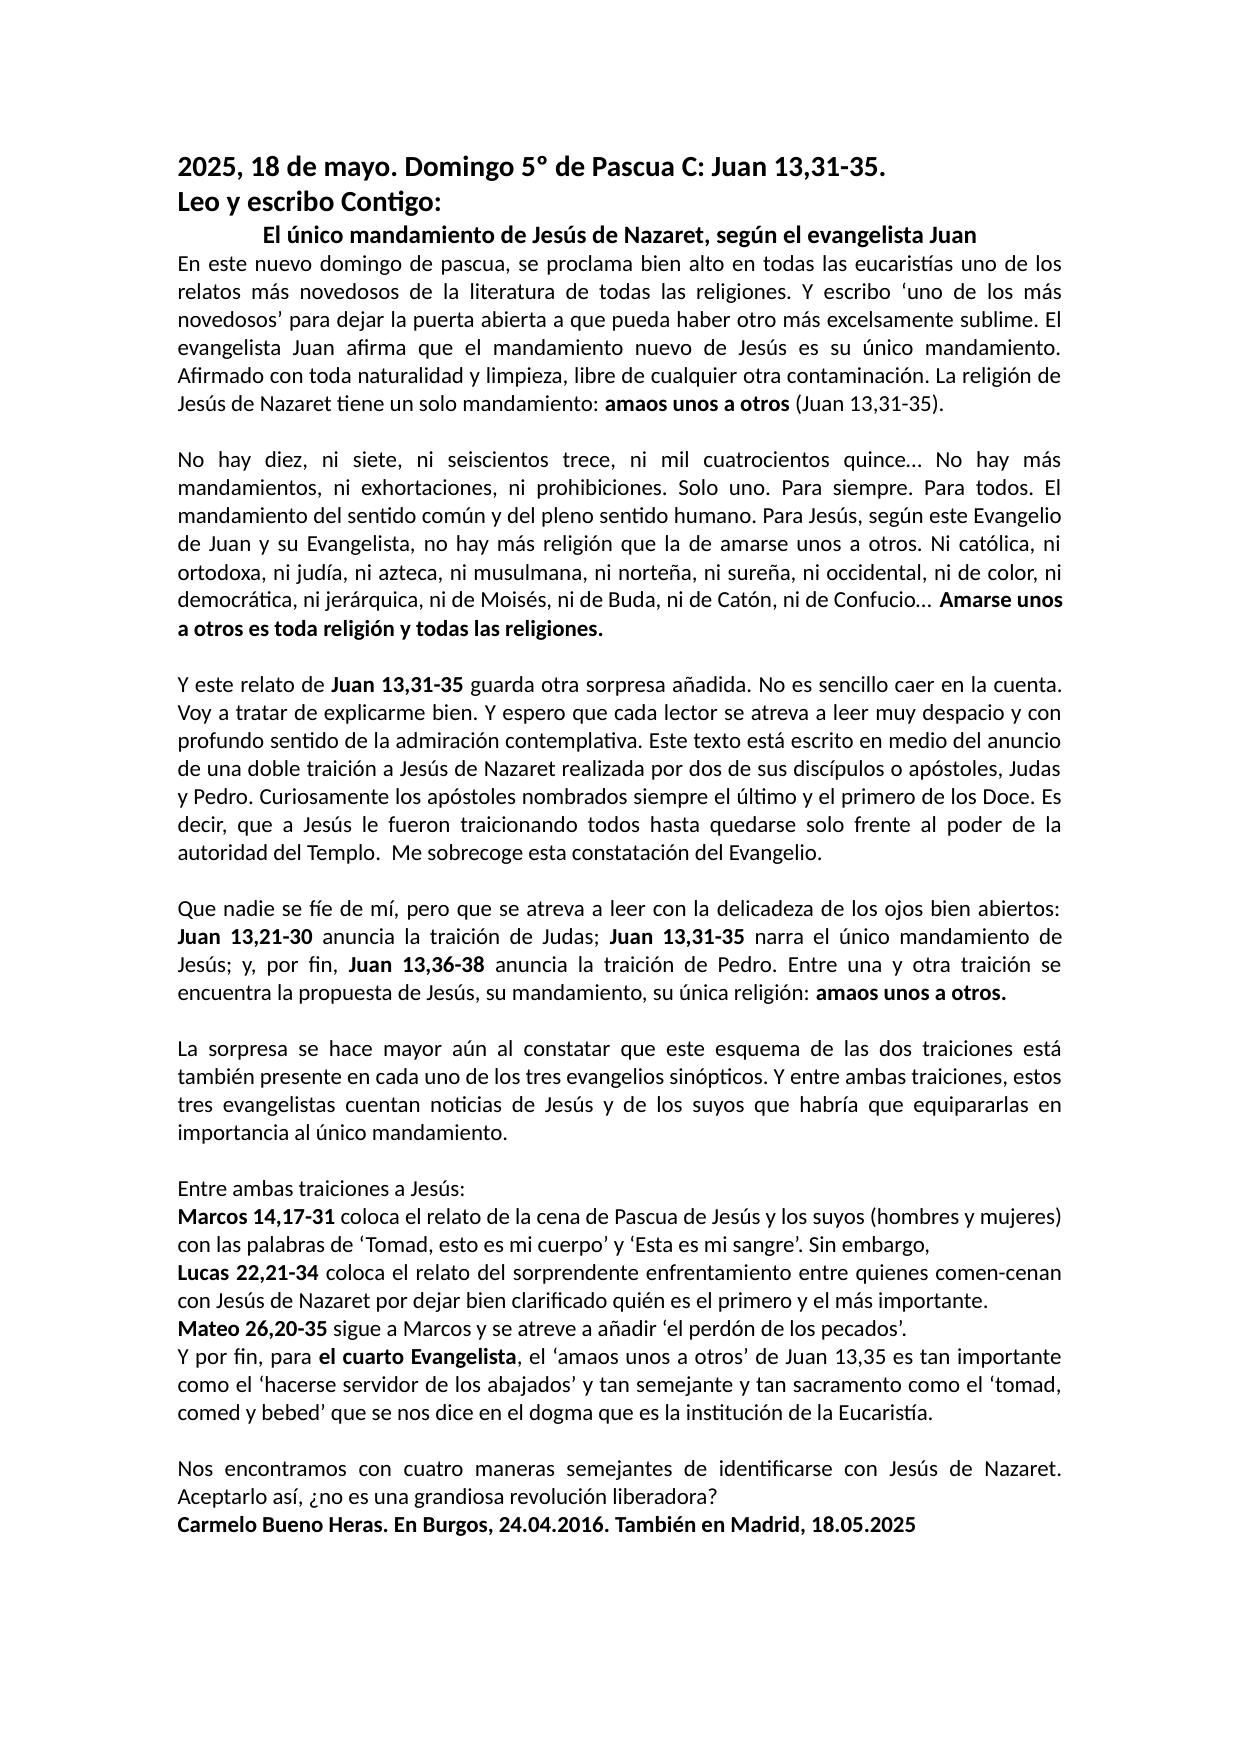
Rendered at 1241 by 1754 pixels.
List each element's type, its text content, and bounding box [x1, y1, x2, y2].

text No hay diez, ni siete, ni seiscientos trece, ni mil cuatrocientos quince… No hay más mandamientos, ni exhortaciones, ni prohibiciones. Solo uno. Para siempre. Para todos. El mandamiento del sentido común y del pleno sentido humano. Para Jesús, según este Evangelio de Juan y su Evangelista, no hay más religión que la de amarse unos a otros. Ni católica, ni ortodoxa, ni judía, ni azteca, ni musulmana, ni norteña, ni sureña, ni occidental, ni de color, ni democrática, ni jerárquica, ni de Moisés, ni de Buda, ni de Catón, ni de Confucio… Amarse unos a otros es toda religión y todas las religiones. [177, 446, 1063, 642]
text Mateo 26,20-35 sigue a Marcos y se atreve a añadir ‘el perdón de los pecados’. [177, 1314, 1063, 1342]
text 2025, 18 de mayo. Domingo 5º de Pascua C: Juan 13,31-35. [177, 148, 1063, 183]
text La sorpresa se hace mayor aún al constatar que este esquema de las dos traiciones está también presente en cada uno de los tres evangelios sinópticos. Y entre ambas traiciones, estos tres evangelistas cuentan noticias de Jesús y de los suyos que habría que equipararlas en importancia al único mandamiento. [177, 1034, 1063, 1146]
text En este nuevo domingo de pascua, se proclama bien alto en todas las eucaristías uno de los relatos más novedosos de la literatura de todas las religiones. Y escribo ‘uno de los más novedosos’ para dejar la puerta abierta a que pueda haber otro más excelsamente sublime. El evangelista Juan afirma que el mandamiento nuevo de Jesús es su único mandamiento. Afirmado con toda naturalidad y limpieza, libre de cualquier otra contaminación. La religión de Jesús de Nazaret tiene un solo mandamiento: amaos unos a otros (Juan 13,31-35). [177, 249, 1063, 417]
text Marcos 14,17-31 coloca el relato de la cena de Pascua de Jesús y los suyos (hombres y mujeres) con las palabras de ‘Tomad, esto es mi cuerpo’ y ‘Esta es mi sangre’. Sin embargo, [177, 1202, 1063, 1258]
text Leo y escribo Contigo: [177, 183, 1063, 219]
text Nos encontramos con cuatro maneras semejantes de identificarse con Jesús de Nazaret. Aceptarlo así, ¿no es una grandiosa revolución liberadora? [177, 1454, 1063, 1510]
text Entre ambas traiciones a Jesús: [177, 1174, 1063, 1202]
text Y por fin, para el cuarto Evangelista, el ‘amaos unos a otros’ de Juan 13,35 es tan importante como el ‘hacerse servidor de los abajados’ y tan semejante y tan sacramento como el ‘tomad, comed y bebed’ que se nos dice en el dogma que es la institución de la Eucaristía. [177, 1342, 1063, 1426]
text El único mandamiento de Jesús de Nazaret, según el evangelista Juan [177, 219, 1063, 249]
text Que nadie se fíe de mí, pero que se atreva a leer con la delicadeza de los ojos bien abiertos: Juan 13,21-30 anuncia la traición de Judas; Juan 13,31-35 narra el único mandamiento de Jesús; y, por fin, Juan 13,36-38 anuncia la traición de Pedro. Entre una y otra traición se encuentra la propuesta de Jesús, su mandamiento, su única religión: amaos unos a otros. [177, 894, 1063, 1006]
text Lucas 22,21-34 coloca el relato del sorprendente enfrentamiento entre quienes comen-cenan con Jesús de Nazaret por dejar bien clarificado quién es el primero y el más importante. [177, 1258, 1063, 1314]
text Y este relato de Juan 13,31-35 guarda otra sorpresa añadida. No es sencillo caer en la cuenta. Voy a tratar de explicarme bien. Y espero que cada lector se atreva a leer muy despacio y con profundo sentido de la admiración contemplativa. Este texto está escrito en medio del anuncio de una doble traición a Jesús de Nazaret realizada por dos de sus discípulos o apóstoles, Judas y Pedro. Curiosamente los apóstoles nombrados siempre el último y el primero de los Doce. Es decir, que a Jesús le fueron traicionando todos hasta quedarse solo frente al poder de la autoridad del Templo. Me sobrecoge esta constatación del Evangelio. [177, 670, 1063, 866]
text Carmelo Bueno Heras. En Burgos, 24.04.2016. También en Madrid, 18.05.2025 [177, 1510, 1063, 1538]
